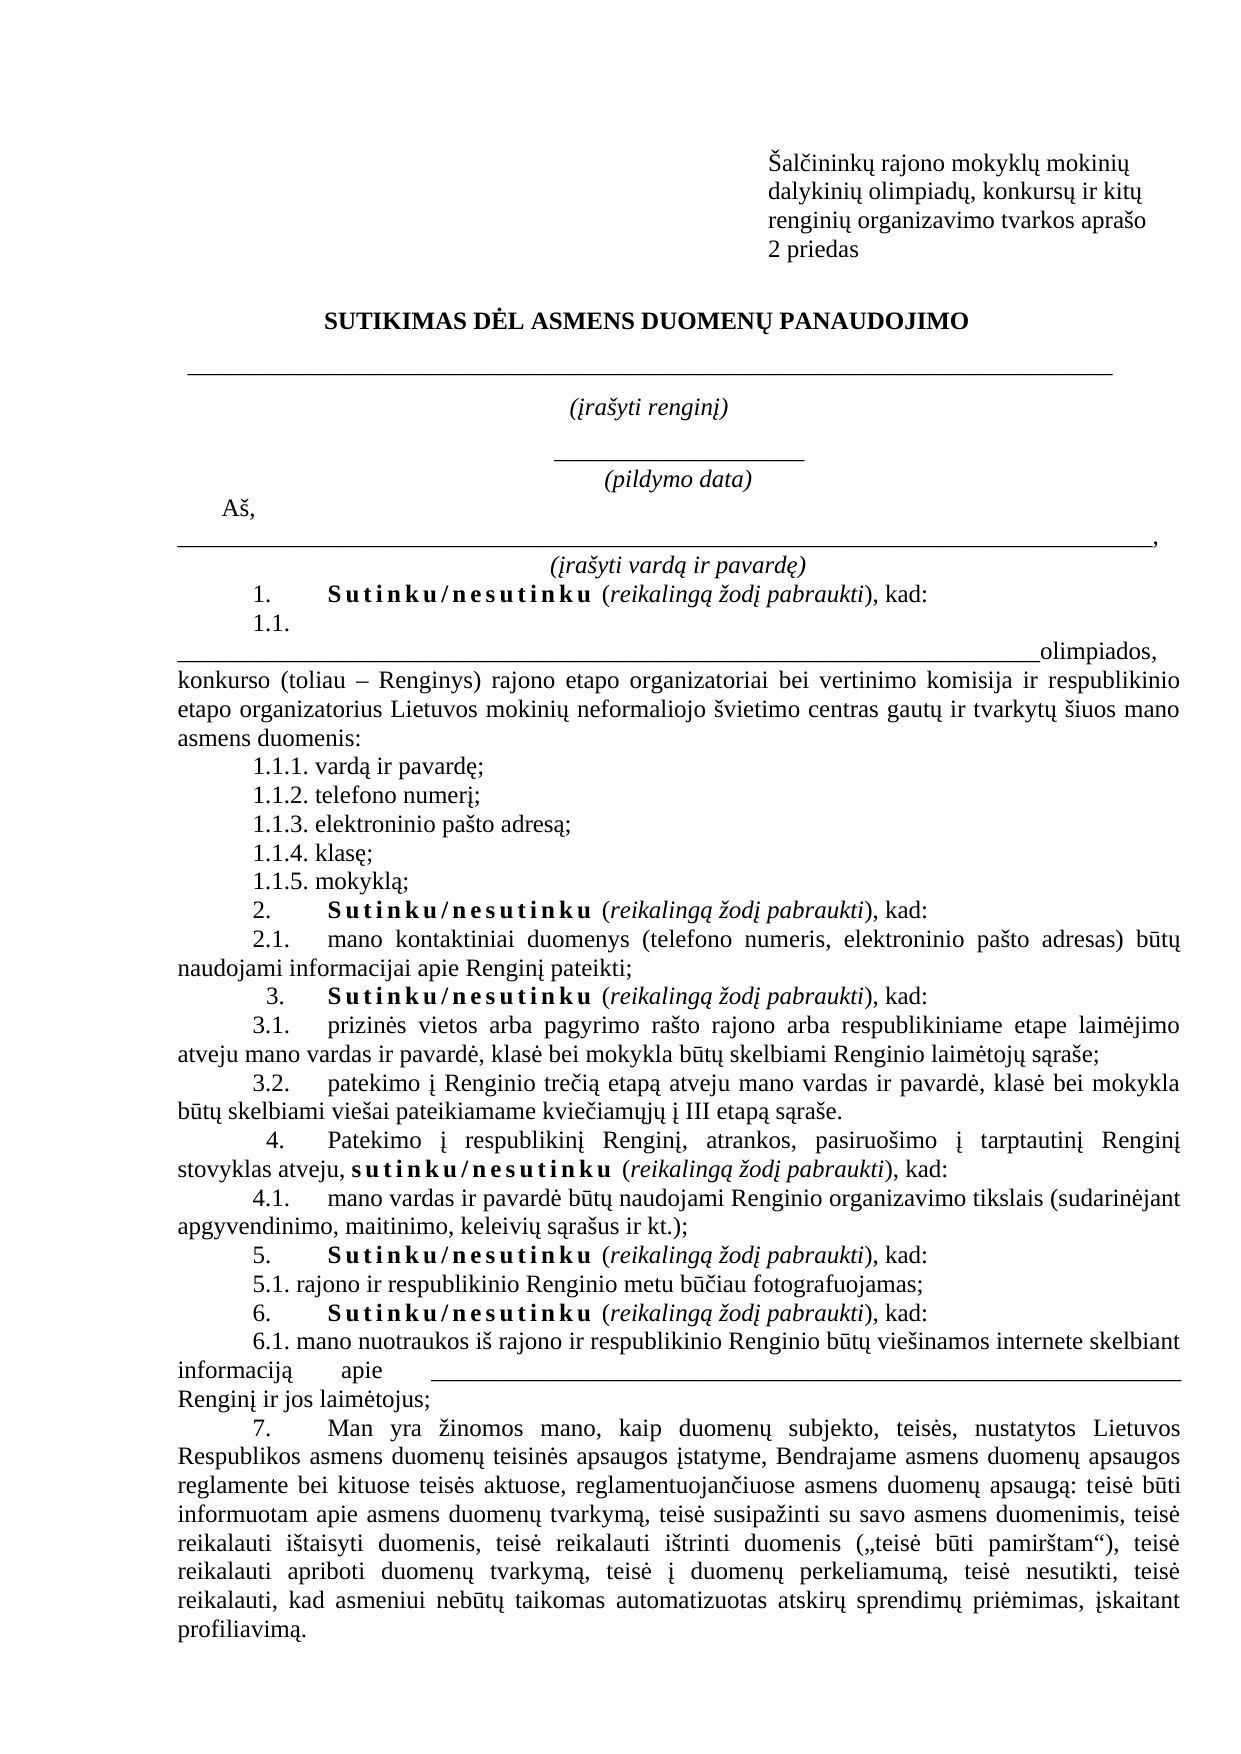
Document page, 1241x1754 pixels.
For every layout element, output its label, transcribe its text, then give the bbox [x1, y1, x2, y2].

text (pildymo data) [177, 464, 1181, 493]
text 4. Patekimo į respublikinį Renginį, atrankos, pasiruošimo į tarptautinį Renginį stovyklas atveju, sutinku/nesutinku (reikalingą žodį pabraukti), kad: [177, 1125, 1181, 1183]
text 1.1.2. telefono numerį; [177, 780, 1181, 809]
text 6.1. mano nuotraukos iš rajono ir respublikinio Renginio būtų viešinamos internete skelbiant informaciją apie ____________________________________________________________ Renginį ir jos laimėtojus; [177, 1326, 1181, 1413]
text 1.1.1. vardą ir pavardę; [177, 751, 1181, 780]
text renginių organizavimo tvarkos aprašo [177, 205, 1181, 234]
text Aš, ______________________________________________________________________________, [177, 493, 1181, 550]
text 1.1. _____________________________________________________________________olimpiados, konkurso (toliau – Renginys) rajono etapo organizatoriai bei vertinimo komisija ir respublikinio etapo organizatorius Lietuvos mokinių neformaliojo švietimo centras gautų ir tvarkytų šiuos mano asmens duomenis: [177, 608, 1181, 751]
text 1.1.3. elektroninio pašto adresą; [177, 809, 1181, 838]
text 1.1.4. klasę; [177, 838, 1181, 866]
text __________________________________________________________________________ [177, 349, 1123, 378]
text 2 priedas [177, 234, 1181, 263]
text 3.1. prizinės vietos arba pagyrimo rašto rajono arba respublikiniame etape laimėjimo atveju mano vardas ir pavardė, klasė bei mokykla būtų skelbiami Renginio laimėtojų sąraše; [177, 1010, 1181, 1068]
text 3.2. patekimo į Renginio trečią etapą atveju mano vardas ir pavardė, klasė bei mokykla būtų skelbiami viešai pateikiamame kviečiamųjų į III etapą sąraše. [177, 1068, 1181, 1125]
text (įrašyti vardą ir pavardę) [177, 550, 1181, 579]
text ____________________ [177, 435, 1181, 464]
text 7. Man yra žinomos mano, kaip duomenų subjekto, teisės, nustatytos Lietuvos Respublikos asmens duomenų teisinės apsaugos įstatyme, Bendrajame asmens duomenų apsaugos reglamente bei kituose teisės aktuose, reglamentuojančiuose asmens duomenų apsaugą: teisė būti informuotam apie asmens duomenų tvarkymą, teisė susipažinti su savo asmens duomenimis, teisė reikalauti ištaisyti duomenis, teisė reikalauti ištrinti duomenis („teisė būti pamirštam“), teisė reikalauti apriboti duomenų tvarkymą, teisė į duomenų perkeliamumą, teisė nesutikti, teisė reikalauti, kad asmeniui nebūtų taikomas automatizuotas atskirų sprendimų priėmimas, įskaitant profiliavimą. [177, 1413, 1181, 1643]
text (įrašyti renginį) [177, 392, 1123, 421]
text 5. Sutinku/nesutinku (reikalingą žodį pabraukti), kad: [177, 1240, 1181, 1269]
text 1. Sutinku/nesutinku (reikalingą žodį pabraukti), kad: [177, 579, 1181, 608]
text 3. Sutinku/nesutinku (reikalingą žodį pabraukti), kad: [177, 981, 1181, 1010]
text 1.1.5. mokyklą; [177, 866, 1181, 895]
text 2.1. mano kontaktiniai duomenys (telefono numeris, elektroninio pašto adresas) būtų naudojami informacijai apie Renginį pateikti; [177, 924, 1181, 981]
text 6. Sutinku/nesutinku (reikalingą žodį pabraukti), kad: [177, 1298, 1181, 1326]
text 2. Sutinku/nesutinku (reikalingą žodį pabraukti), kad: [177, 895, 1181, 924]
text dalykinių olimpiadų, konkursų ir kitų [177, 176, 1181, 205]
text 4.1. mano vardas ir pavardė būtų naudojami Renginio organizavimo tikslais (sudarinėjant apgyvendinimo, maitinimo, keleivių sąrašus ir kt.); [177, 1183, 1181, 1240]
text SUTIKIMAS DĖL ASMENS DUOMENŲ PANAUDOJIMO [177, 306, 1123, 334]
text Šalčininkų rajono mokyklų mokinių [177, 148, 1181, 176]
text 5.1. rajono ir respublikinio Renginio metu būčiau fotografuojamas; [177, 1269, 1181, 1298]
